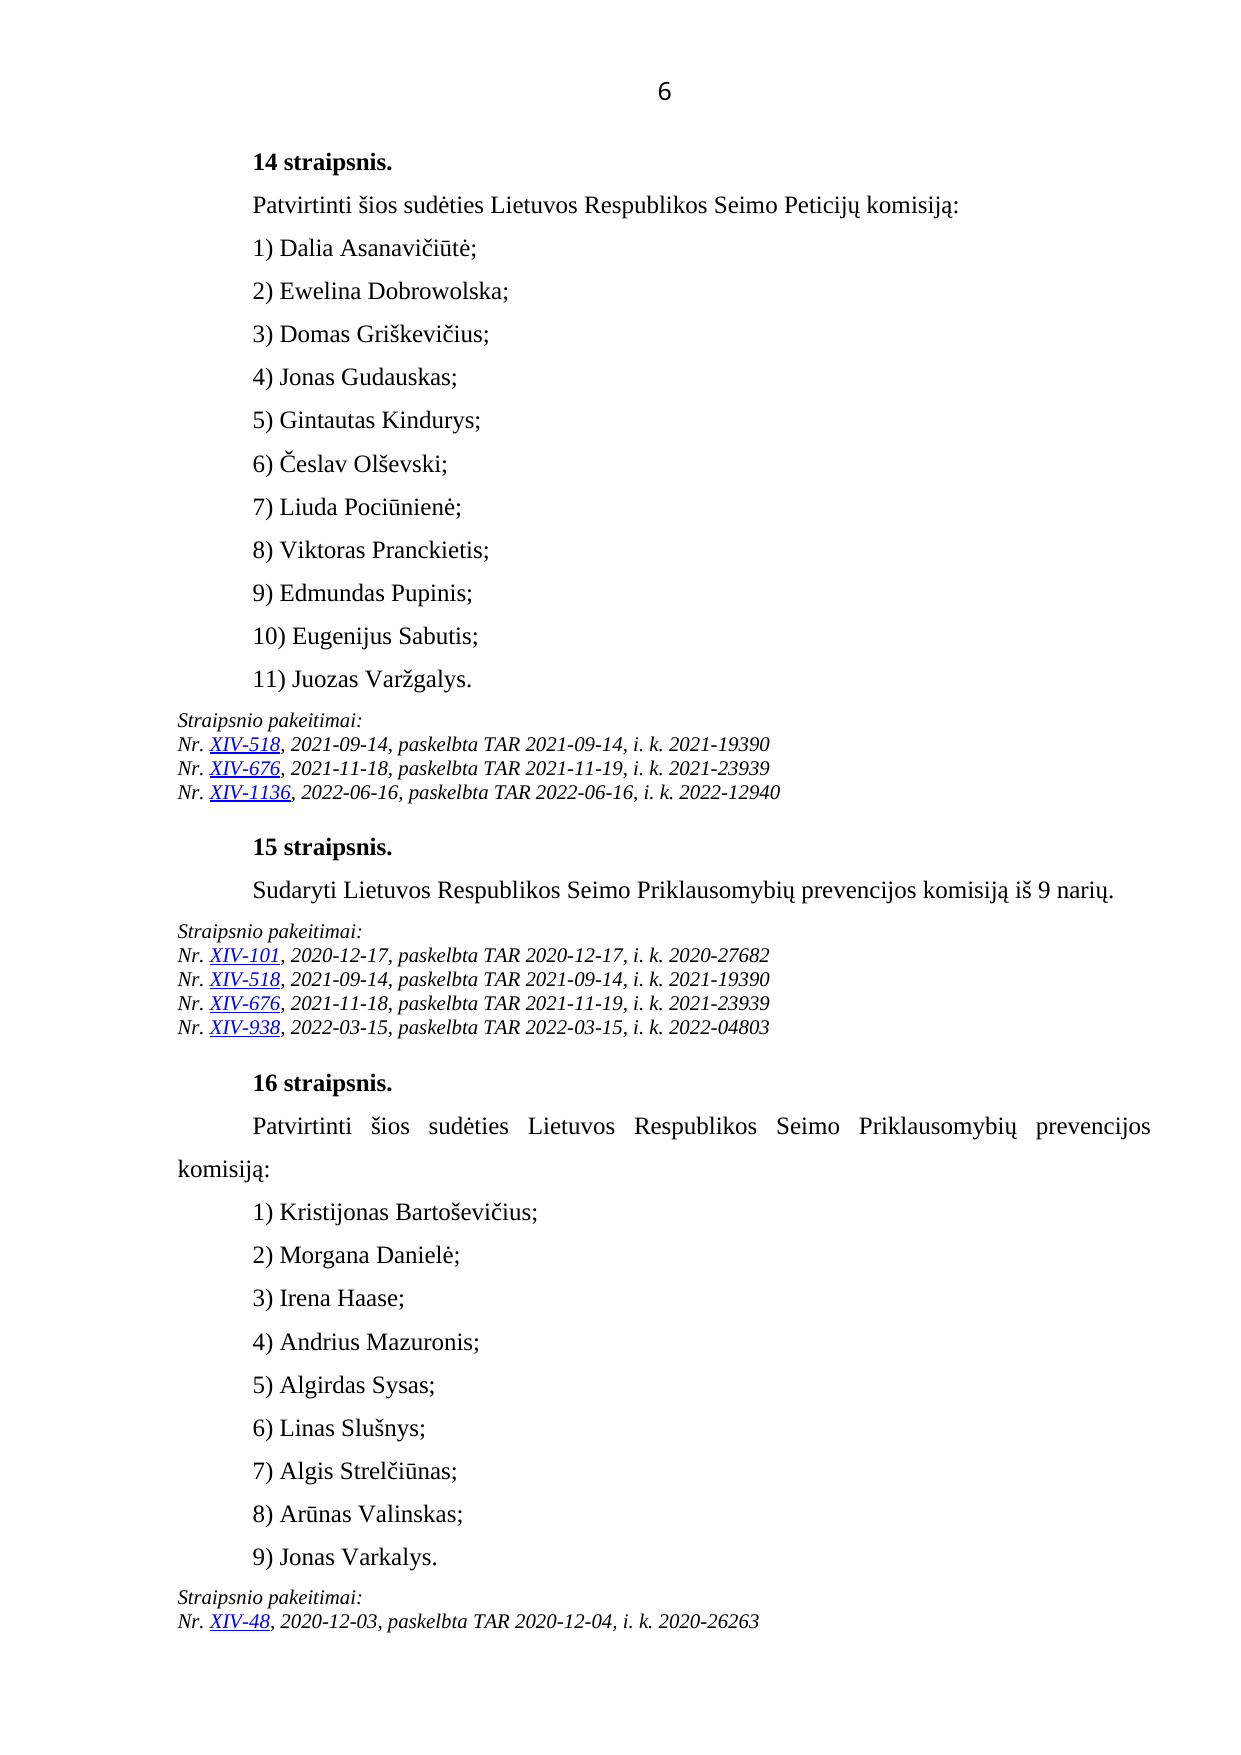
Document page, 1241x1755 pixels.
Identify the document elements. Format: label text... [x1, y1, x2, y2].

text Nr. XIV-48, 2020-12-03, paskelbta TAR 2020-12-04, i. k. 2020-26263 [177, 1609, 1152, 1633]
text Straipsnio pakeitimai: [177, 1585, 1152, 1609]
text 3) Domas Griškevičius; [177, 319, 1152, 348]
text Nr. XIV-676, 2021-11-18, paskelbta TAR 2021-11-19, i. k. 2021-23939 [177, 991, 1152, 1015]
text 15 straipsnis. [177, 832, 1152, 861]
text 10) Eugenijus Sabutis; [177, 621, 1152, 650]
text 16 straipsnis. [177, 1068, 1152, 1097]
text 1) Dalia Asanavičiūtė; [177, 233, 1152, 262]
text 6) Česlav Olševski; [177, 449, 1152, 477]
text Patvirtinti šios sudėties Lietuvos Respublikos Seimo Peticijų komisiją: [177, 190, 1152, 219]
text 14 straipsnis. [177, 147, 1152, 176]
text Straipsnio pakeitimai: [177, 919, 1152, 943]
text 3) Irena Haase; [177, 1283, 1152, 1312]
text 7) Algis Strelčiūnas; [177, 1456, 1152, 1485]
text 4) Jonas Gudauskas; [177, 362, 1152, 391]
text 5) Gintautas Kindurys; [177, 406, 1152, 434]
text Nr. XIV-1136, 2022-06-16, paskelbta TAR 2022-06-16, i. k. 2022-12940 [177, 780, 1152, 804]
text Straipsnio pakeitimai: [177, 707, 1152, 732]
text 9) Edmundas Pupinis; [177, 578, 1152, 607]
text 1) Kristijonas Bartoševičius; [177, 1197, 1152, 1226]
text Patvirtinti šios sudėties Lietuvos Respublikos Seimo Priklausomybių prevencijos komisiją: [177, 1111, 1152, 1183]
text Nr. XIV-101, 2020-12-17, paskelbta TAR 2020-12-17, i. k. 2020-27682 [177, 943, 1152, 967]
text Nr. XIV-518, 2021-09-14, paskelbta TAR 2021-09-14, i. k. 2021-19390 [177, 967, 1152, 991]
text Nr. XIV-518, 2021-09-14, paskelbta TAR 2021-09-14, i. k. 2021-19390 [177, 732, 1152, 756]
text 4) Andrius Mazuronis; [177, 1327, 1152, 1355]
text 9) Jonas Varkalys. [177, 1542, 1152, 1571]
text Nr. XIV-938, 2022-03-15, paskelbta TAR 2022-03-15, i. k. 2022-04803 [177, 1015, 1152, 1039]
text 5) Algirdas Sysas; [177, 1370, 1152, 1398]
text 6) Linas Slušnys; [177, 1413, 1152, 1442]
text 11) Juozas Varžgalys. [177, 664, 1152, 693]
text 7) Liuda Pociūnienė; [177, 492, 1152, 521]
text Nr. XIV-676, 2021-11-18, paskelbta TAR 2021-11-19, i. k. 2021-23939 [177, 756, 1152, 780]
text 8) Viktoras Pranckietis; [177, 535, 1152, 564]
text 2) Morgana Danielė; [177, 1240, 1152, 1269]
text Sudaryti Lietuvos Respublikos Seimo Priklausomybių prevencijos komisiją iš 9 narių. [177, 876, 1152, 904]
text 8) Arūnas Valinskas; [177, 1499, 1152, 1528]
text 2) Ewelina Dobrowolska; [177, 276, 1152, 305]
